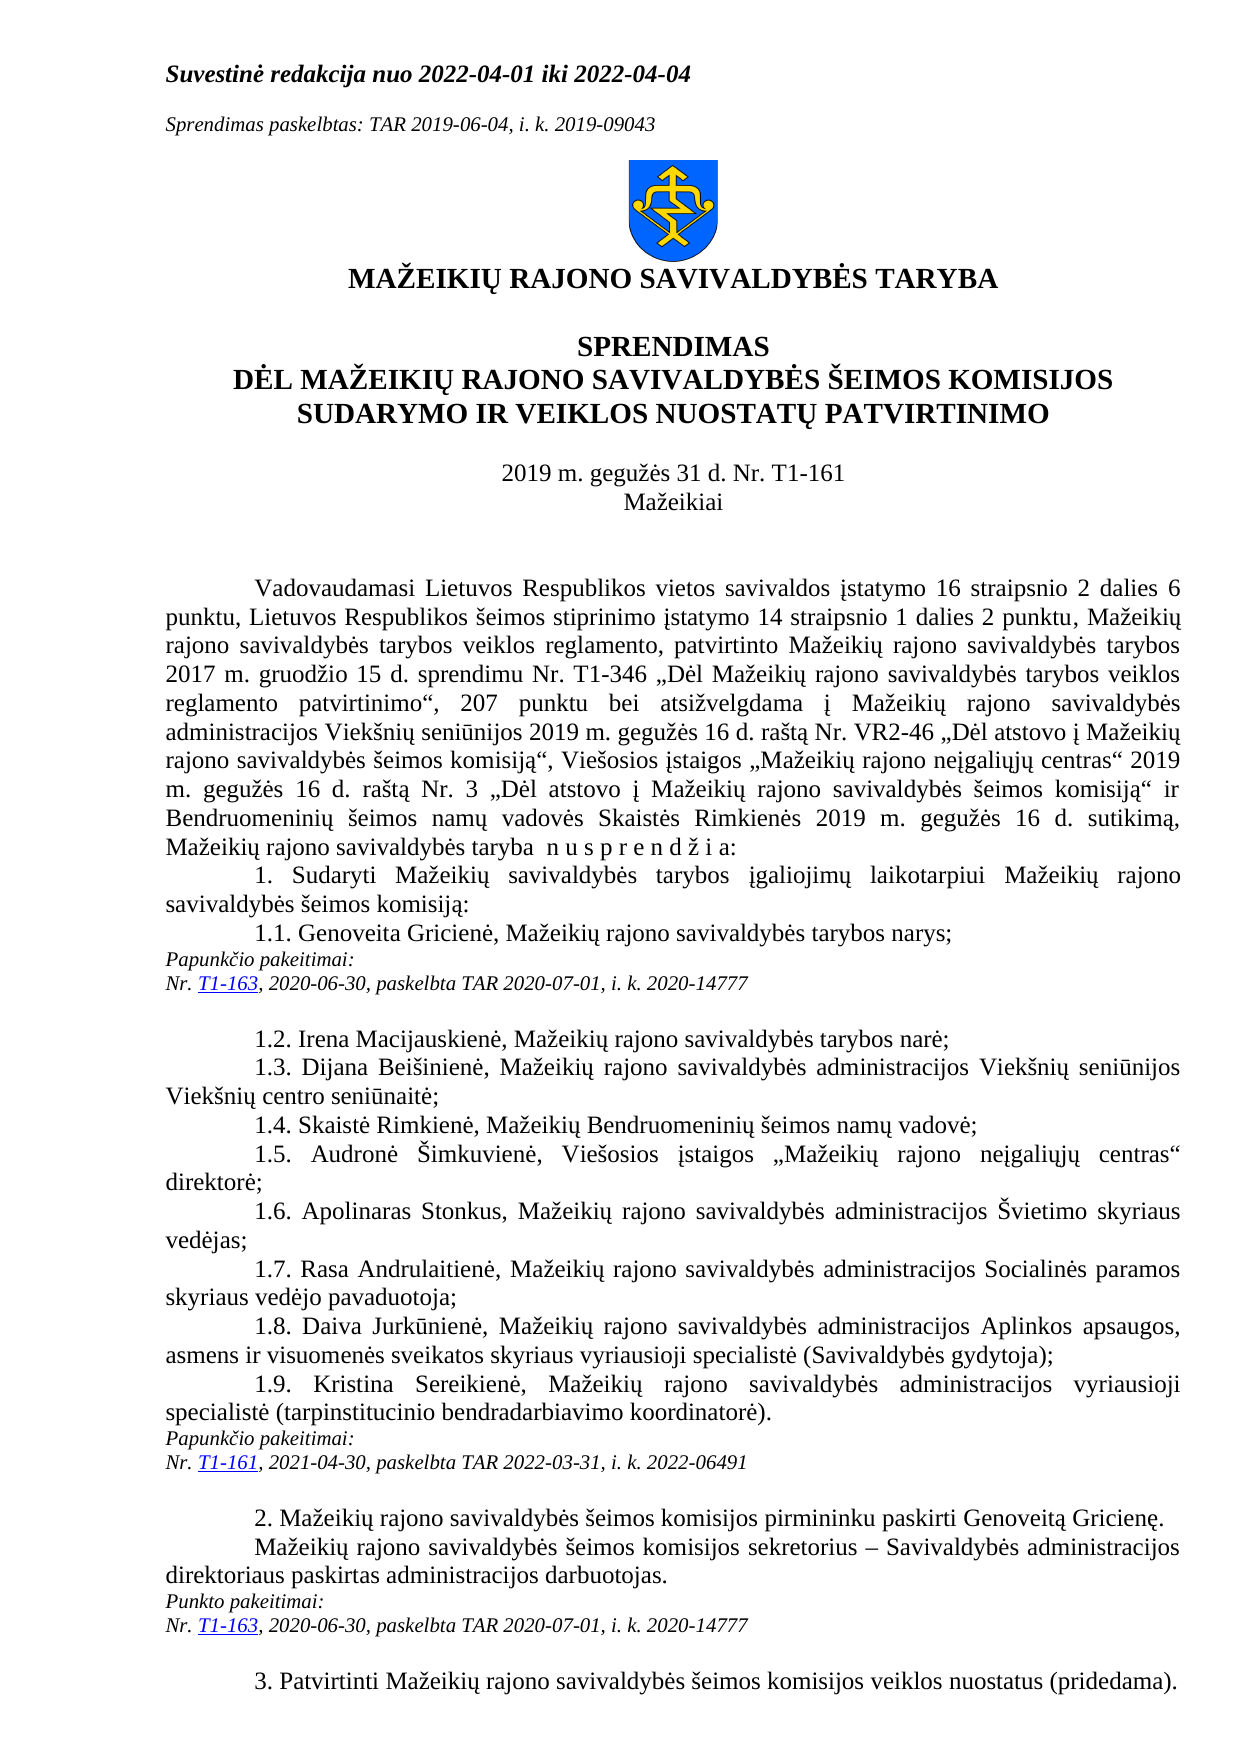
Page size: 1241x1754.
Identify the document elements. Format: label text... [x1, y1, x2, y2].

text Mažeikiai [165, 487, 1181, 516]
text 1.9. Kristina Sereikienė, Mažeikių rajono savivaldybės administracijos vyriausioji specialistė (tarpinstitucinio bendradarbiavimo koordinatorė). [165, 1369, 1181, 1426]
text 1.3. Dijana Beišinienė, Mažeikių rajono savivaldybės administracijos Viekšnių seniūnijos Viekšnių centro seniūnaitė; [165, 1052, 1181, 1110]
text 1.1. Genoveita Gricienė, Mažeikių rajono savivaldybės tarybos narys; [165, 918, 1181, 947]
text 1. Sudaryti Mažeikių savivaldybės tarybos įgaliojimų laikotarpiui Mažeikių rajono savivaldybės šeimos komisiją: [165, 861, 1181, 918]
text Nr. T1-163, 2020-06-30, paskelbta TAR 2020-07-01, i. k. 2020-14777 [165, 1613, 1181, 1637]
text Papunkčio pakeitimai: [165, 1426, 1181, 1450]
text 3. Patvirtinti Mažeikių rajono savivaldybės šeimos komisijos veiklos nuostatus (pridedama). [165, 1666, 1181, 1695]
text Vadovaudamasi Lietuvos Respublikos vietos savivaldos įstatymo 16 straipsnio 2 dalies 6 punktu, Lietuvos Respublikos šeimos stiprinimo įstatymo 14 straipsnio 1 dalies 2 punktu, Mažeikių rajono savivaldybės tarybos veiklos reglamento, patvirtinto Mažeikių rajono savivaldybės tarybos 2017 m. gruodžio 15 d. sprendimu Nr. T1-346 „Dėl Mažeikių rajono savivaldybės tarybos veiklos reglamento patvirtinimo“, 207 punktu bei atsižvelgdama į Mažeikių rajono savivaldybės administracijos Viekšnių seniūnijos 2019 m. gegužės 16 d. raštą Nr. VR2-46 „Dėl atstovo į Mažeikių rajono savivaldybės šeimos komisiją“, Viešosios įstaigos „Mažeikių rajono neįgaliųjų centras“ 2019 m. gegužės 16 d. raštą Nr. 3 „Dėl atstovo į Mažeikių rajono savivaldybės šeimos komisiją“ ir Bendruomeninių šeimos namų vadovės Skaistės Rimkienės 2019 m. gegužės 16 d. sutikimą, Mažeikių rajono savivaldybės taryba n u s p r e n d ž i a: [165, 573, 1181, 861]
text Mažeikių rajono savivaldybės šeimos komisijos sekretorius – Savivaldybės administracijos direktoriaus paskirtas administracijos darbuotojas. [165, 1532, 1181, 1589]
text 1.6. Apolinaras Stonkus, Mažeikių rajono savivaldybės administracijos Švietimo skyriaus vedėjas; [165, 1196, 1181, 1254]
text 1.7. Rasa Andrulaitienė, Mažeikių rajono savivaldybės administracijos Socialinės paramos skyriaus vedėjo pavaduotoja; [165, 1254, 1181, 1311]
text SPRENDIMAS [165, 329, 1181, 362]
text Papunkčio pakeitimai: [165, 947, 1181, 971]
text Sprendimas paskelbtas: TAR 2019-06-04, i. k. 2019-09043 [165, 112, 1181, 136]
text DĖL MAŽEIKIŲ RAJONO SAVIVALDYBĖS ŠEIMOS KOMISIJOS SUDARYMO IR VEIKLOS NUOSTATŲ PATVIRTINIMO [165, 362, 1181, 429]
text Punkto pakeitimai: [165, 1589, 1181, 1613]
text Nr. T1-163, 2020-06-30, paskelbta TAR 2020-07-01, i. k. 2020-14777 [165, 971, 1181, 995]
text 1.5. Audronė Šimkuvienė, Viešosios įstaigos „Mažeikių rajono neįgaliųjų centras“ direktorė; [165, 1139, 1181, 1196]
text 1.2. Irena Macijauskienė, Mažeikių rajono savivaldybės tarybos narė; [165, 1024, 1181, 1052]
text MAŽEIKIŲ RAJONO SAVIVALDYBĖS TARYBA [165, 262, 1181, 295]
text 2019 m. gegužės 31 d. Nr. T1-161 [165, 458, 1181, 487]
text 1.8. Daiva Jurkūnienė, Mažeikių rajono savivaldybės administracijos Aplinkos apsaugos, asmens ir visuomenės sveikatos skyriaus vyriausioji specialistė (Savivaldybės gydytoja); [165, 1311, 1181, 1369]
text Suvestinė redakcija nuo 2022-04-01 iki 2022-04-04 [165, 59, 1181, 88]
text 2. Mažeikių rajono savivaldybės šeimos komisijos pirmininku paskirti Genoveitą Gricienę. [165, 1503, 1181, 1532]
text 1.4. Skaistė Rimkienė, Mažeikių Bendruomeninių šeimos namų vadovė; [165, 1110, 1181, 1139]
text Nr. T1-161, 2021-04-30, paskelbta TAR 2022-03-31, i. k. 2022-06491 [165, 1450, 1181, 1474]
